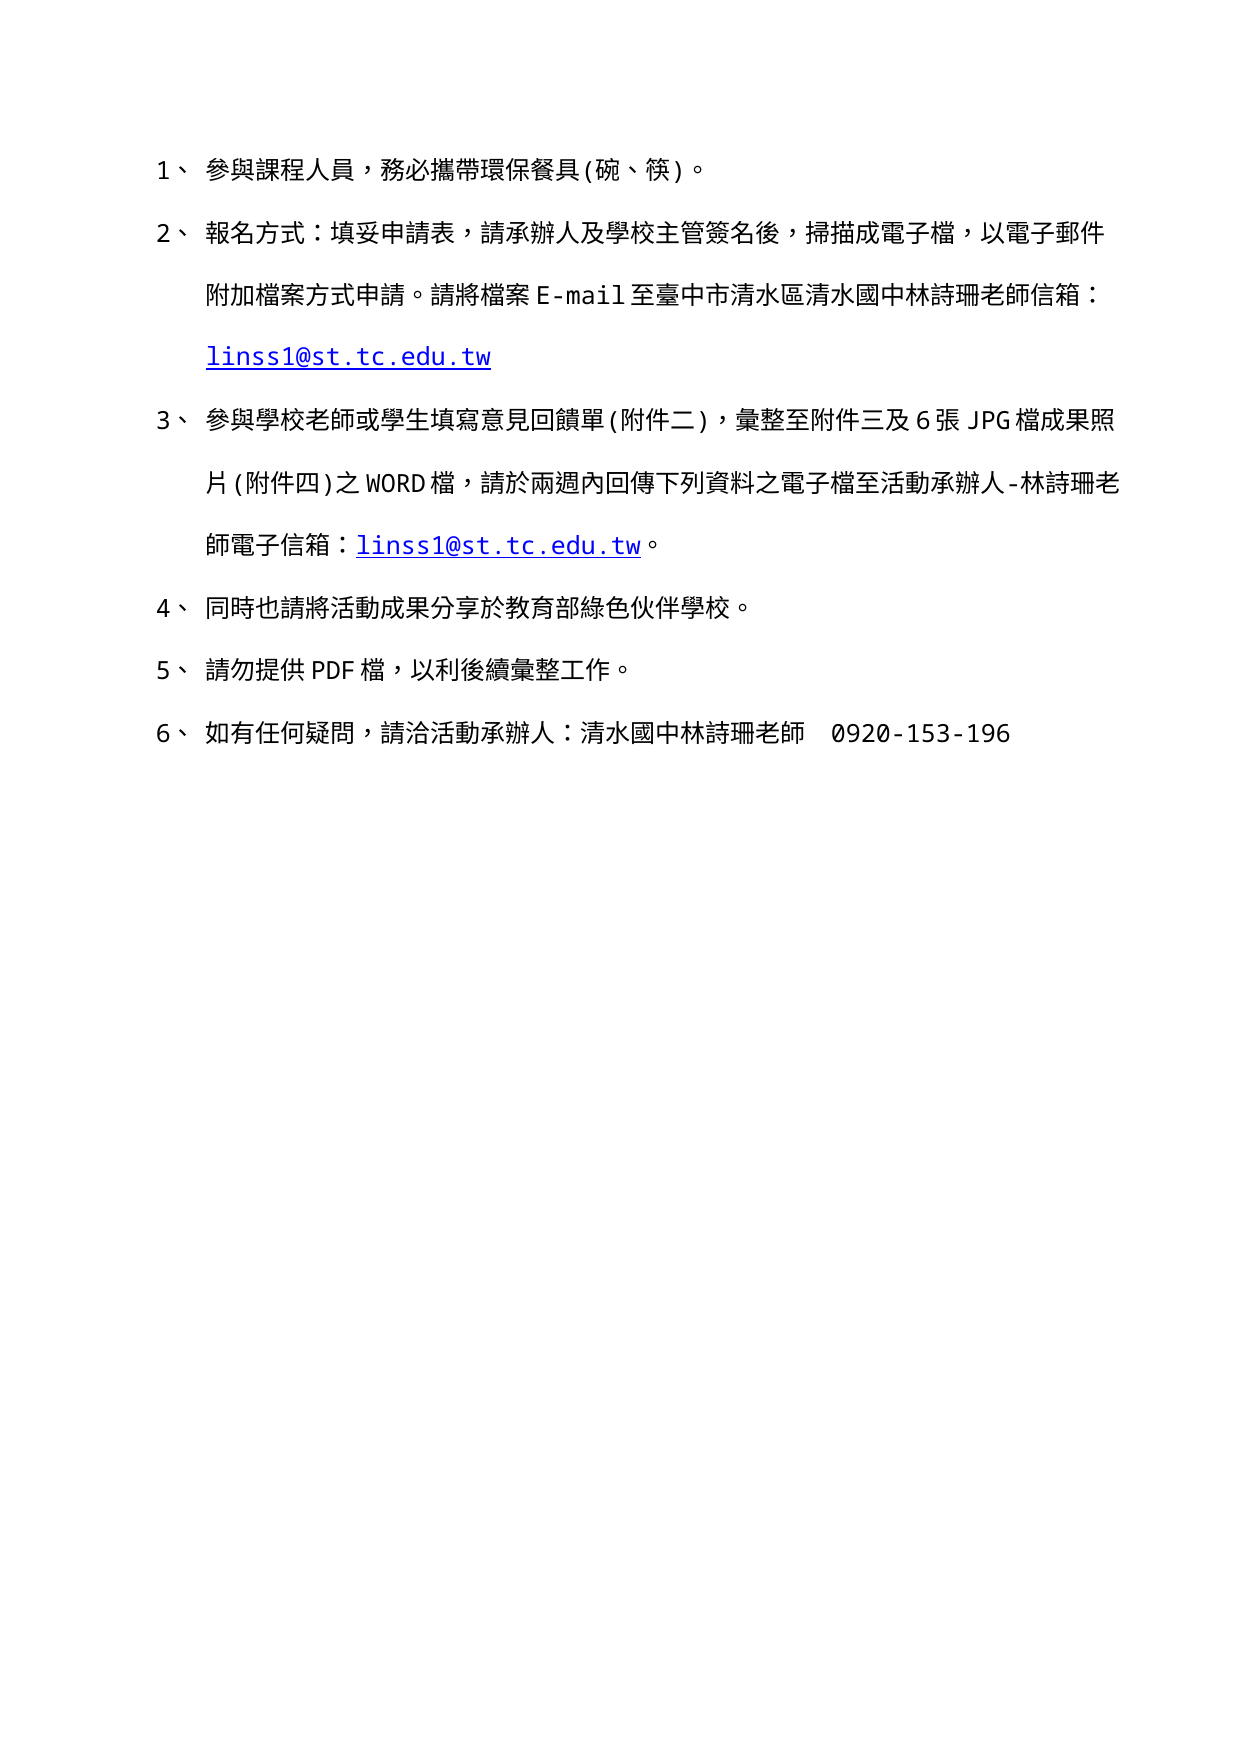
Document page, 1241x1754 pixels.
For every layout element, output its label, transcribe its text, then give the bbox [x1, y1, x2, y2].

list 請勿提供PDF檔，以利後續彙整工作。 [156, 627, 1122, 689]
list 如有任何疑問，請洽活動承辦人：清水國中林詩珊老師 0920-153-196 [156, 689, 1122, 752]
list 同時也請將活動成果分享於教育部綠色伙伴學校。 [156, 564, 1122, 627]
list 參與學校老師或學生填寫意見回饋單(附件二)，彙整至附件三及6張JPG檔成果照片(附件四)之WORD檔，請於兩週內回傳下列資料之電子檔至活動承辦人-林詩珊老師電子信箱：linss1@st.tc.edu.tw。 [156, 377, 1122, 564]
list 報名方式：填妥申請表，請承辦人及學校主管簽名後，掃描成電子檔，以電子郵件附加檔案方式申請。請將檔案E-mail至臺中市清水區清水國中林詩珊老師信箱：linss1@st.tc.edu.tw [156, 189, 1122, 377]
list 參與課程人員，務必攜帶環保餐具(碗、筷)。 [156, 127, 1122, 189]
